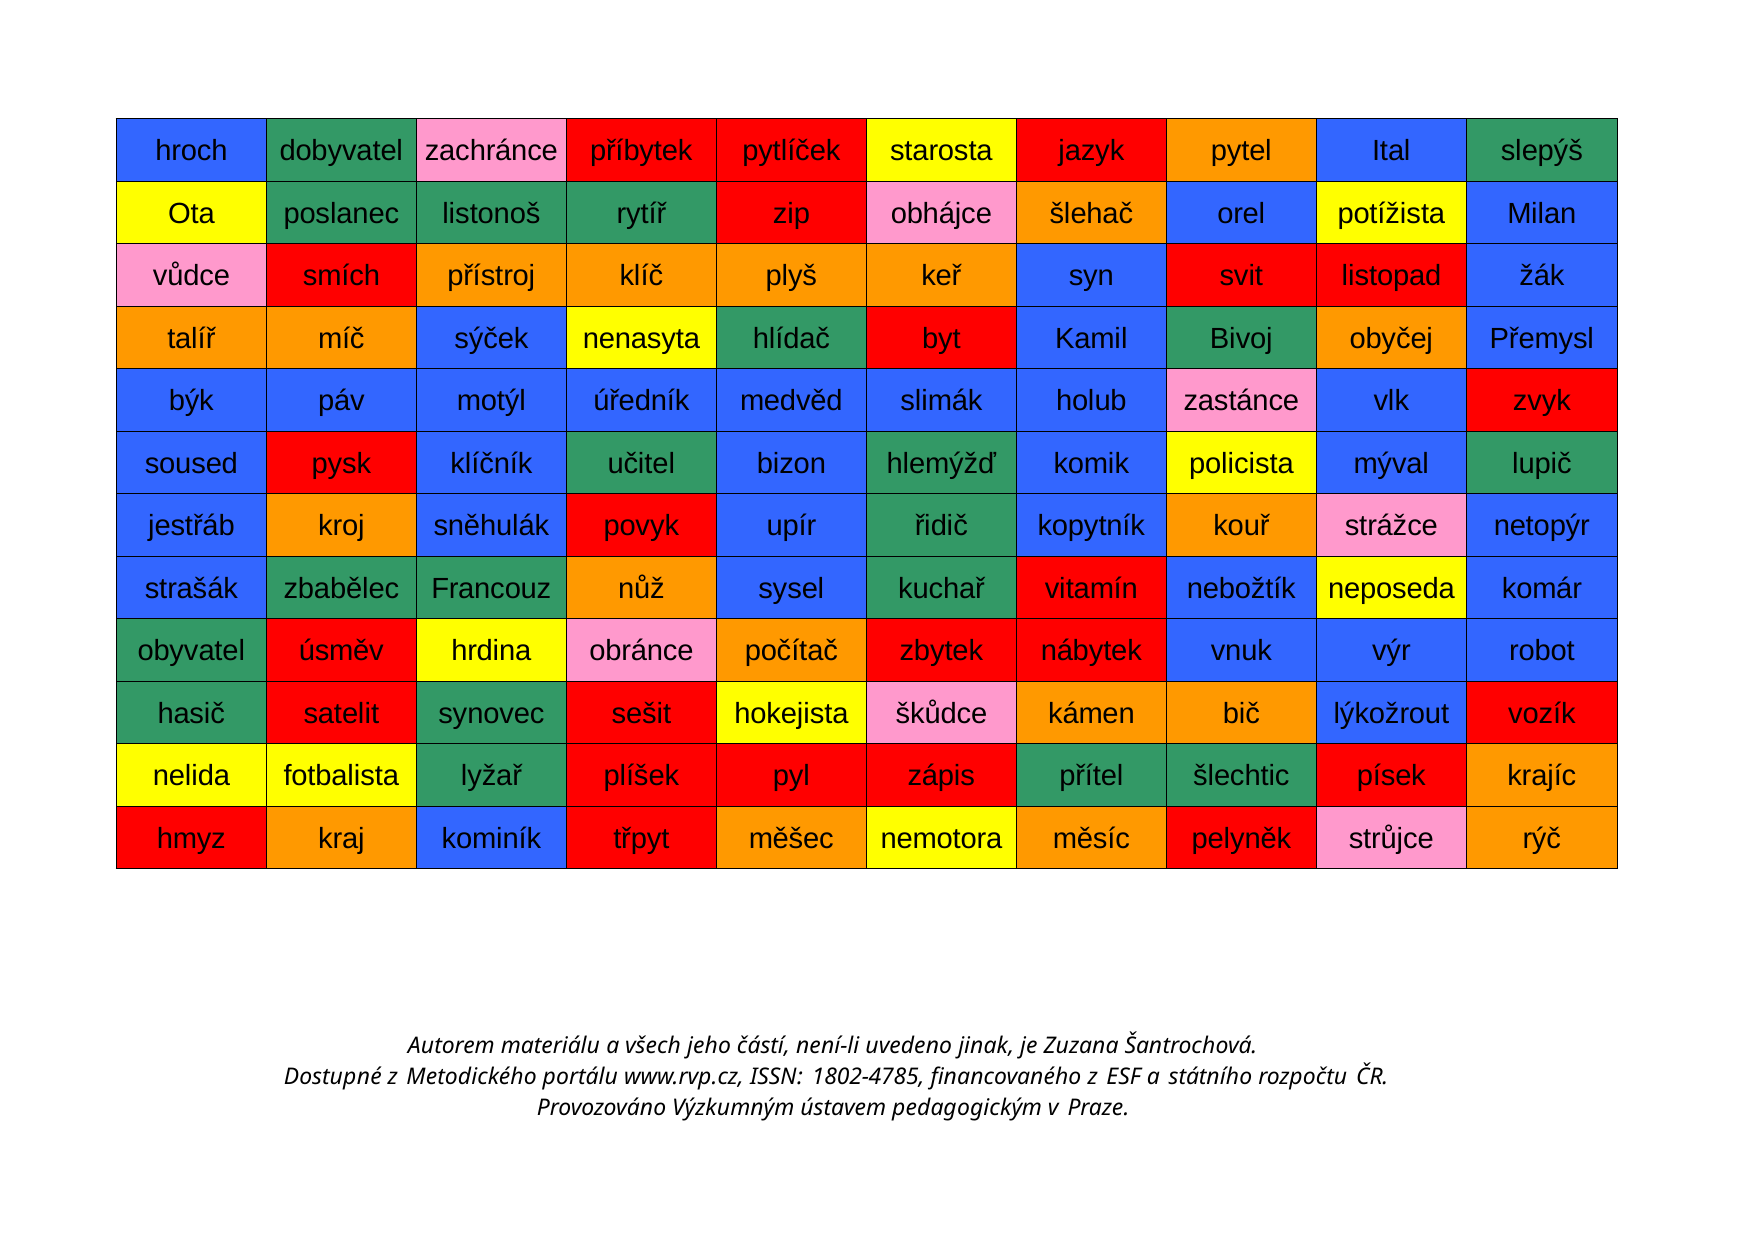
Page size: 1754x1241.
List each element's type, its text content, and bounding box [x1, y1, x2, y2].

table_cell klíčník [417, 432, 566, 493]
table_cell Kamil [1017, 307, 1166, 368]
table_cell kominík [417, 807, 566, 868]
table_cell hlemýžď [867, 432, 1016, 493]
table_header starosta [867, 119, 1016, 181]
table_header dobyvatel [267, 119, 416, 181]
table_header pytel [1167, 119, 1316, 181]
table_cell Ota [117, 182, 266, 243]
table_cell kámen [1017, 682, 1166, 743]
table_header příbytek [567, 119, 716, 181]
table_cell jestřáb [117, 494, 266, 556]
table_cell Bivoj [1167, 307, 1316, 368]
table_cell hasič [117, 682, 266, 743]
table_cell hokejista [717, 682, 866, 743]
table_cell hrdina [417, 619, 566, 681]
table_cell sýček [417, 307, 566, 368]
table_cell motýl [417, 369, 566, 431]
table_cell plíšek [567, 744, 716, 806]
table_cell zbytek [867, 619, 1016, 681]
table_cell strážce [1317, 494, 1466, 556]
table_cell míč [267, 307, 416, 368]
table_cell řidič [867, 494, 1016, 556]
table_cell vnuk [1167, 619, 1316, 681]
table_cell nelida [117, 744, 266, 806]
table_cell obyčej [1317, 307, 1466, 368]
table_cell měsíc [1017, 807, 1166, 868]
table_cell zápis [867, 744, 1016, 806]
table_header pytlíček [717, 119, 866, 181]
table_cell vlk [1317, 369, 1466, 431]
table_cell slimák [867, 369, 1016, 431]
table_cell nenasyta [567, 307, 716, 368]
table_cell sešit [567, 682, 716, 743]
table_cell nůž [567, 557, 716, 618]
table_cell pysk [267, 432, 416, 493]
table_cell smích [267, 244, 416, 306]
table_cell rýč [1467, 807, 1617, 868]
table_cell kuchař [867, 557, 1016, 618]
table_cell robot [1467, 619, 1617, 681]
table_cell úsměv [267, 619, 416, 681]
table_cell komár [1467, 557, 1617, 618]
table_cell netopýr [1467, 494, 1617, 556]
table_cell strůjce [1317, 807, 1466, 868]
table_cell obránce [567, 619, 716, 681]
table_cell výr [1317, 619, 1466, 681]
table_cell policista [1167, 432, 1316, 493]
table_cell krajíc [1467, 744, 1617, 806]
table_cell bizon [717, 432, 866, 493]
table_cell rytíř [567, 182, 716, 243]
table_cell kroj [267, 494, 416, 556]
table_cell kouř [1167, 494, 1316, 556]
table_cell strašák [117, 557, 266, 618]
table_cell poslanec [267, 182, 416, 243]
table_cell listopad [1317, 244, 1466, 306]
table_cell páv [267, 369, 416, 431]
table_cell sysel [717, 557, 866, 618]
table_cell byt [867, 307, 1016, 368]
table_cell bič [1167, 682, 1316, 743]
table_cell nemotora [867, 807, 1016, 868]
table_cell učitel [567, 432, 716, 493]
table_cell úředník [567, 369, 716, 431]
table_cell fotbalista [267, 744, 416, 806]
table_cell třpyt [567, 807, 716, 868]
table_cell zastánce [1167, 369, 1316, 431]
table_cell satelit [267, 682, 416, 743]
table_cell obyvatel [117, 619, 266, 681]
table_cell počítač [717, 619, 866, 681]
table_cell keř [867, 244, 1016, 306]
table_cell holub [1017, 369, 1166, 431]
table_cell svit [1167, 244, 1316, 306]
table_cell Milan [1467, 182, 1617, 243]
table_cell sněhulák [417, 494, 566, 556]
table_cell komik [1017, 432, 1166, 493]
table_cell obhájce [867, 182, 1016, 243]
table_cell lýkožrout [1317, 682, 1466, 743]
table_header zachránce [417, 119, 566, 181]
table_cell zbabělec [267, 557, 416, 618]
table_cell listonoš [417, 182, 566, 243]
table_cell lupič [1467, 432, 1617, 493]
table_cell zvyk [1467, 369, 1617, 431]
table_cell přístroj [417, 244, 566, 306]
table_cell pyl [717, 744, 866, 806]
table_cell kraj [267, 807, 416, 868]
table_cell mýval [1317, 432, 1466, 493]
table_cell hmyz [117, 807, 266, 868]
table_cell písek [1317, 744, 1466, 806]
table_cell orel [1167, 182, 1316, 243]
table_header jazyk [1017, 119, 1166, 181]
table_cell zip [717, 182, 866, 243]
table_cell klíč [567, 244, 716, 306]
table_cell vůdce [117, 244, 266, 306]
table_cell upír [717, 494, 866, 556]
table_cell lyžař [417, 744, 566, 806]
table_cell synovec [417, 682, 566, 743]
table_cell neposeda [1317, 557, 1466, 618]
table_cell talíř [117, 307, 266, 368]
table_cell škůdce [867, 682, 1016, 743]
table_cell soused [117, 432, 266, 493]
table_cell vitamín [1017, 557, 1166, 618]
table_cell syn [1017, 244, 1166, 306]
table_cell kopytník [1017, 494, 1166, 556]
table_cell měšec [717, 807, 866, 868]
table_header hroch [117, 119, 266, 181]
table_cell šlehač [1017, 182, 1166, 243]
table_cell plyš [717, 244, 866, 306]
table_cell Přemysl [1467, 307, 1617, 368]
table_cell nábytek [1017, 619, 1166, 681]
table_cell potížista [1317, 182, 1466, 243]
table_cell nebožtík [1167, 557, 1316, 618]
table_header Ital [1317, 119, 1466, 181]
table_cell přítel [1017, 744, 1166, 806]
table_cell šlechtic [1167, 744, 1316, 806]
table_cell medvěd [717, 369, 866, 431]
table_cell hlídač [717, 307, 866, 368]
table_header slepýš [1467, 119, 1617, 181]
table_cell Francouz [417, 557, 566, 618]
table_cell žák [1467, 244, 1617, 306]
table_cell býk [117, 369, 266, 431]
table_cell povyk [567, 494, 716, 556]
table_cell vozík [1467, 682, 1617, 743]
table_cell pelyněk [1167, 807, 1316, 868]
